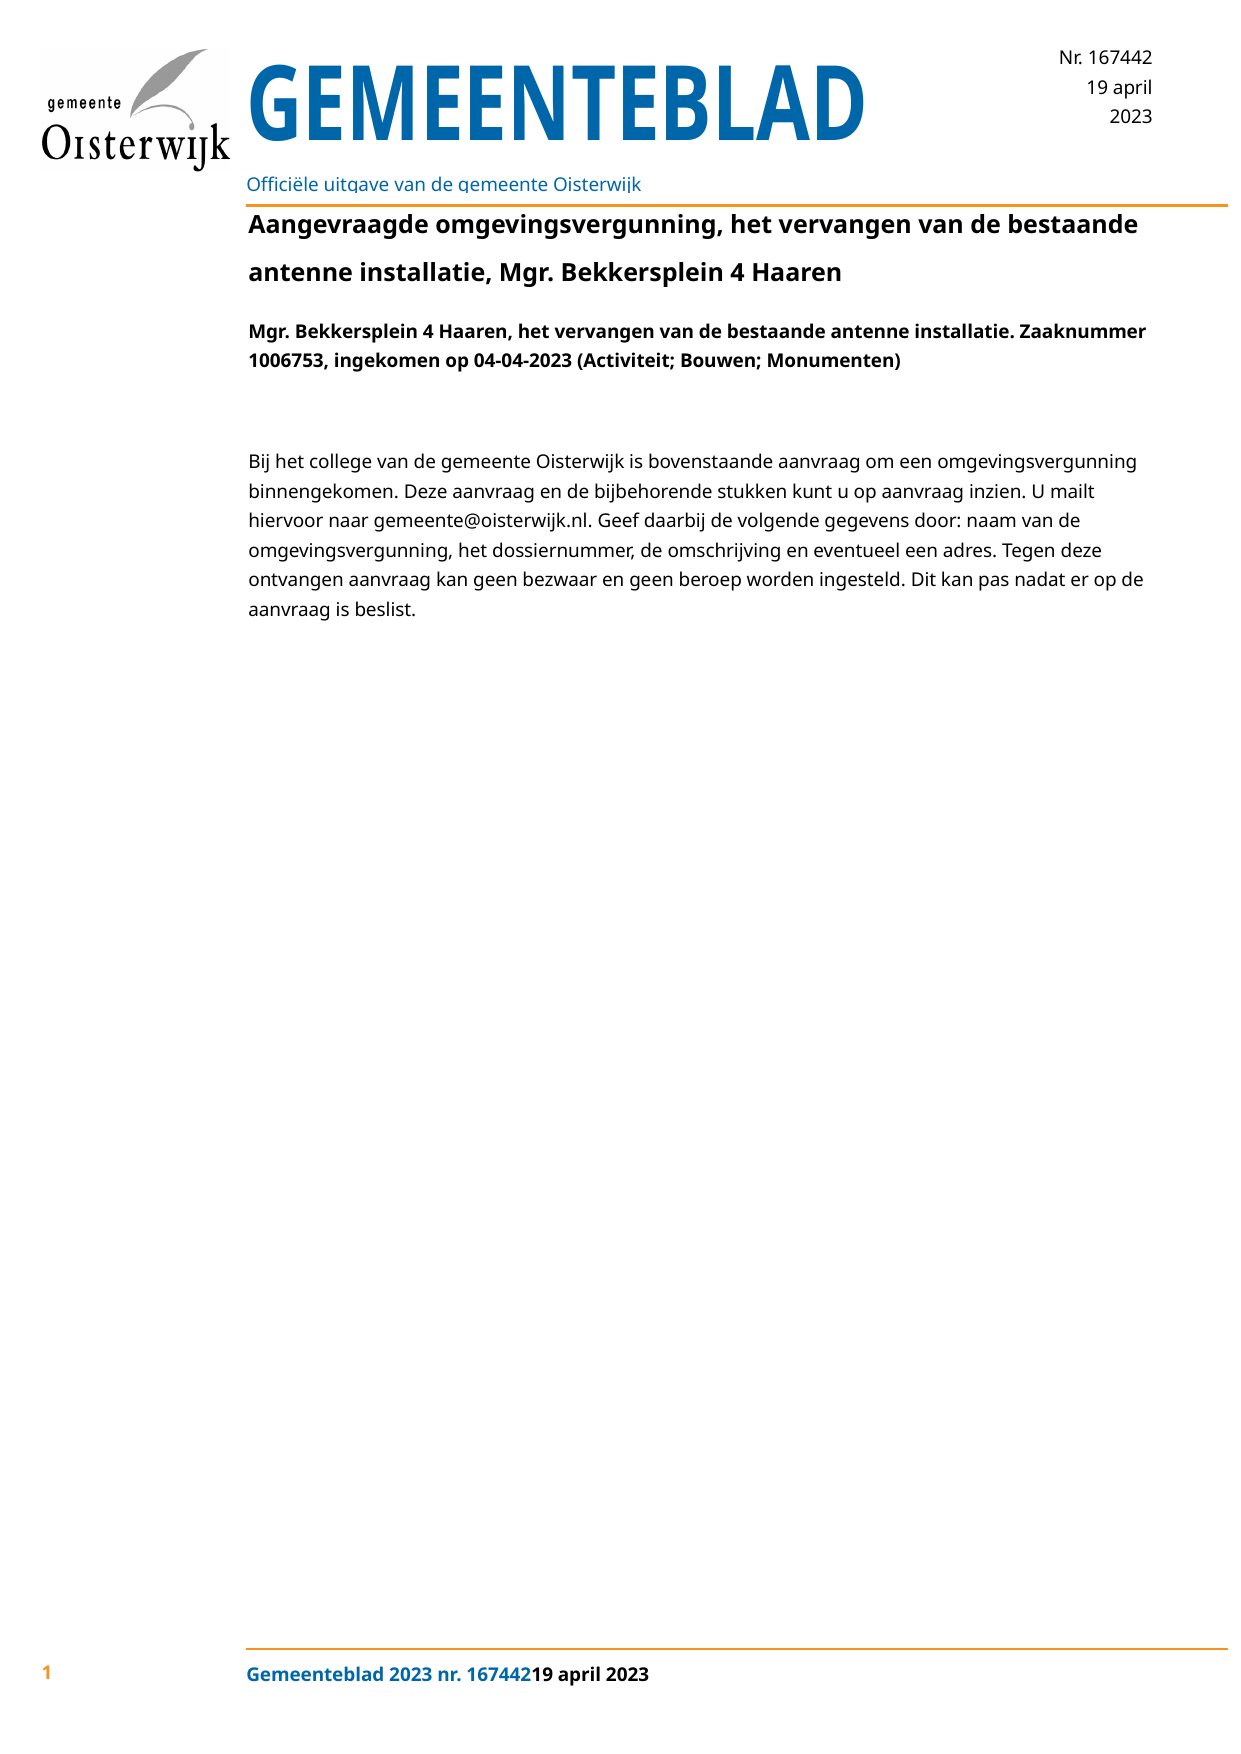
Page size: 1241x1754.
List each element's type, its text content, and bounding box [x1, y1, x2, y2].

picture [41, 47, 231, 172]
text Aangevraagde omgevingsvergunning, het vervangen van de bestaande antenne installatie, Mgr. Bekkersplein 4 Haaren [248, 207, 1152, 288]
text Mgr. Bekkersplein 4 Haaren, het vervangen van de bestaande antenne installatie. Zaaknummer 1006753, ingekomen op 04-04-2023 (Activiteit; Bouwen; Monumenten) [248, 318, 1152, 373]
text Bij het college van de gemeente Oisterwijk is bovenstaande aanvraag om een omgevingsvergunning binnengekomen. Deze aanvraag en de bijbehorende stukken kunt u op aanvraag inzien. U mailt hiervoor naar gemeente@oisterwijk.nl. Geef daarbij de volgende gegevens door: naam van de omgevingsvergunning, het dossiernummer, de omschrijving en eventueel een adres. Tegen deze ontvangen aanvraag kan geen bezwaar en geen beroep worden ingesteld. Dit kan pas nadat er op de aanvraag is beslist. [248, 448, 1152, 622]
